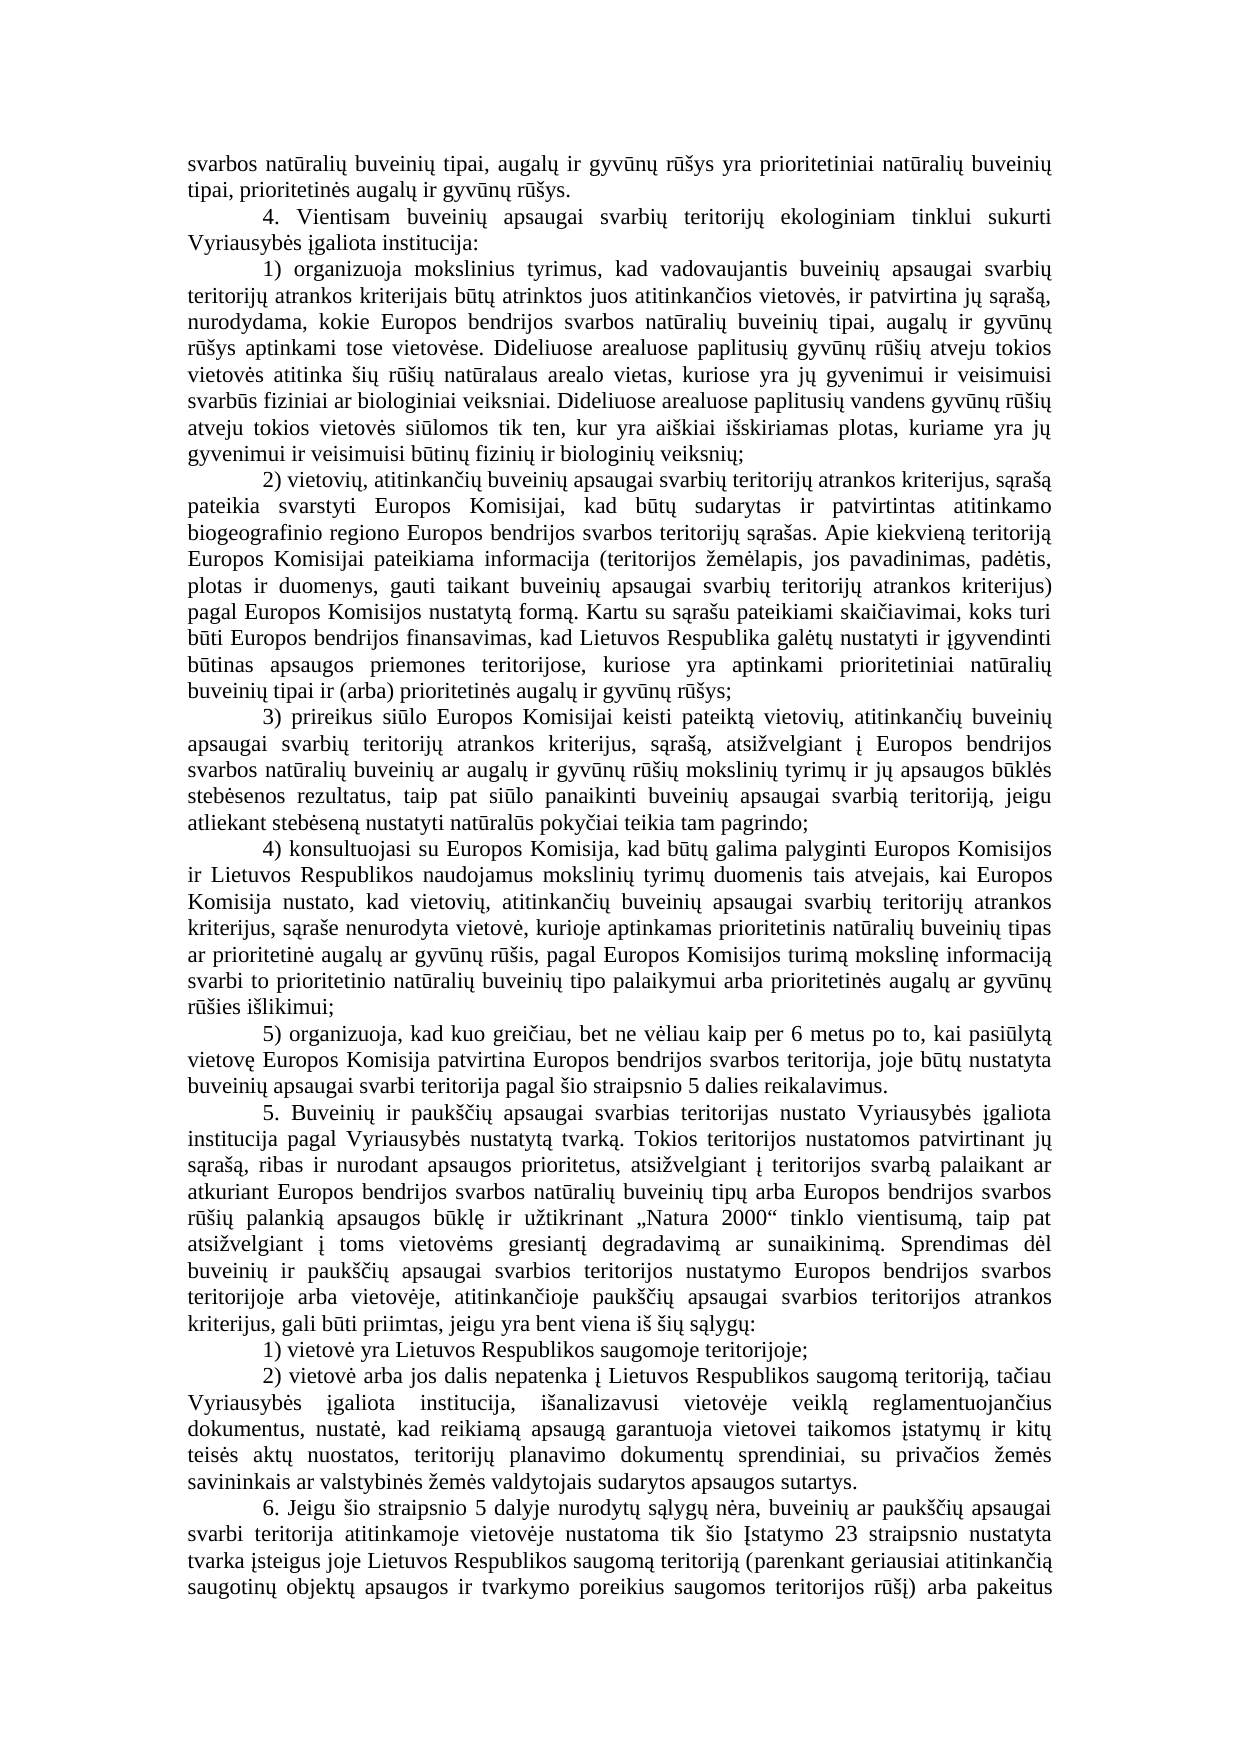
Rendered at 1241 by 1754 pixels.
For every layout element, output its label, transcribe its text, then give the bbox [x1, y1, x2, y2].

text 4) konsultuojasi su Europos Komisija, kad būtų galima palyginti Europos Komisijos ir Lietuvos Respublikos naudojamus mokslinių tyrimų duomenis tais atvejais, kai Europos Komisija nustato, kad vietovių, atitinkančių buveinių apsaugai svarbių teritorijų atrankos kriterijus, sąraše nenurodyta vietovė, kurioje aptinkamas prioritetinis natūralių buveinių tipas ar prioritetinė augalų ar gyvūnų rūšis, pagal Europos Komisijos turimą mokslinę informaciją svarbi to prioritetinio natūralių buveinių tipo palaikymui arba prioritetinės augalų ar gyvūnų rūšies išlikimui; [187, 835, 1053, 1020]
text 1) vietovė yra Lietuvos Respublikos saugomoje teritorijoje; [187, 1336, 1053, 1362]
text 3) prireikus siūlo Europos Komisijai keisti pateiktą vietovių, atitinkančių buveinių apsaugai svarbių teritorijų atrankos kriterijus, sąrašą, atsižvelgiant į Europos bendrijos svarbos natūralių buveinių ar augalų ir gyvūnų rūšių mokslinių tyrimų ir jų apsaugos būklės stebėsenos rezultatus, taip pat siūlo panaikinti buveinių apsaugai svarbią teritoriją, jeigu atliekant stebėseną nustatyti natūralūs pokyčiai teikia tam pagrindo; [187, 703, 1053, 835]
text 1) organizuoja mokslinius tyrimus, kad vadovaujantis buveinių apsaugai svarbių teritorijų atrankos kriterijais būtų atrinktos juos atitinkančios vietovės, ir patvirtina jų sąrašą, nurodydama, kokie Europos bendrijos svarbos natūralių buveinių tipai, augalų ir gyvūnų rūšys aptinkami tose vietovėse. Dideliuose arealuose paplitusių gyvūnų rūšių atveju tokios vietovės atitinka šių rūšių natūralaus arealo vietas, kuriose yra jų gyvenimui ir veisimuisi svarbūs fiziniai ar biologiniai veiksniai. Dideliuose arealuose paplitusių vandens gyvūnų rūšių atveju tokios vietovės siūlomos tik ten, kur yra aiškiai išskiriamas plotas, kuriame yra jų gyvenimui ir veisimuisi būtinų fizinių ir biologinių veiksnių; [187, 255, 1053, 466]
text 5) organizuoja, kad kuo greičiau, bet ne vėliau kaip per 6 metus po to, kai pasiūlytą vietovę Europos Komisija patvirtina Europos bendrijos svarbos teritorija, joje būtų nustatyta buveinių apsaugai svarbi teritorija pagal šio straipsnio 5 dalies reikalavimus. [187, 1020, 1053, 1099]
text 2) vietovių, atitinkančių buveinių apsaugai svarbių teritorijų atrankos kriterijus, sąrašą pateikia svarstyti Europos Komisijai, kad būtų sudarytas ir patvirtintas atitinkamo biogeografinio regiono Europos bendrijos svarbos teritorijų sąrašas. Apie kiekvieną teritoriją Europos Komisijai pateikiama informacija (teritorijos žemėlapis, jos pavadinimas, padėtis, plotas ir duomenys, gauti taikant buveinių apsaugai svarbių teritorijų atrankos kriterijus) pagal Europos Komisijos nustatytą formą. Kartu su sąrašu pateikiami skaičiavimai, koks turi būti Europos bendrijos finansavimas, kad Lietuvos Respublika galėtų nustatyti ir įgyvendinti būtinas apsaugos priemones teritorijose, kuriose yra aptinkami prioritetiniai natūralių buveinių tipai ir (arba) prioritetinės augalų ir gyvūnų rūšys; [187, 466, 1053, 703]
text 4. Vientisam buveinių apsaugai svarbių teritorijų ekologiniam tinklui sukurti Vyriausybės įgaliota institucija: [187, 203, 1053, 255]
text svarbos natūralių buveinių tipai, augalų ir gyvūnų rūšys yra prioritetiniai natūralių buveinių tipai, prioritetinės augalų ir gyvūnų rūšys. [187, 150, 1053, 203]
text 5. Buveinių ir paukščių apsaugai svarbias teritorijas nustato Vyriausybės įgaliota institucija pagal Vyriausybės nustatytą tvarką. Tokios teritorijos nustatomos patvirtinant jų sąrašą, ribas ir nurodant apsaugos prioritetus, atsižvelgiant į teritorijos svarbą palaikant ar atkuriant Europos bendrijos svarbos natūralių buveinių tipų arba Europos bendrijos svarbos rūšių palankią apsaugos būklę ir užtikrinant „Natura 2000“ tinklo vientisumą, taip pat atsižvelgiant į toms vietovėms gresiantį degradavimą ar sunaikinimą. Sprendimas dėl buveinių ir paukščių apsaugai svarbios teritorijos nustatymo Europos bendrijos svarbos teritorijoje arba vietovėje, atitinkančioje paukščių apsaugai svarbios teritorijos atrankos kriterijus, gali būti priimtas, jeigu yra bent viena iš šių sąlygų: [187, 1099, 1053, 1336]
text 2) vietovė arba jos dalis nepatenka į Lietuvos Respublikos saugomą teritoriją, tačiau Vyriausybės įgaliota institucija, išanalizavusi vietovėje veiklą reglamentuojančius dokumentus, nustatė, kad reikiamą apsaugą garantuoja vietovei taikomos įstatymų ir kitų teisės aktų nuostatos, teritorijų planavimo dokumentų sprendiniai, su privačios žemės savininkais ar valstybinės žemės valdytojais sudarytos apsaugos sutartys. [187, 1362, 1053, 1494]
text 6. Jeigu šio straipsnio 5 dalyje nurodytų sąlygų nėra, buveinių ar paukščių apsaugai svarbi teritorija atitinkamoje vietovėje nustatoma tik šio Įstatymo 23 straipsnio nustatyta tvarka įsteigus joje Lietuvos Respublikos saugomą teritoriją (parenkant geriausiai atitinkančią saugotinų objektų apsaugos ir tvarkymo poreikius saugomos teritorijos rūšį) arba pakeitus [187, 1494, 1053, 1599]
